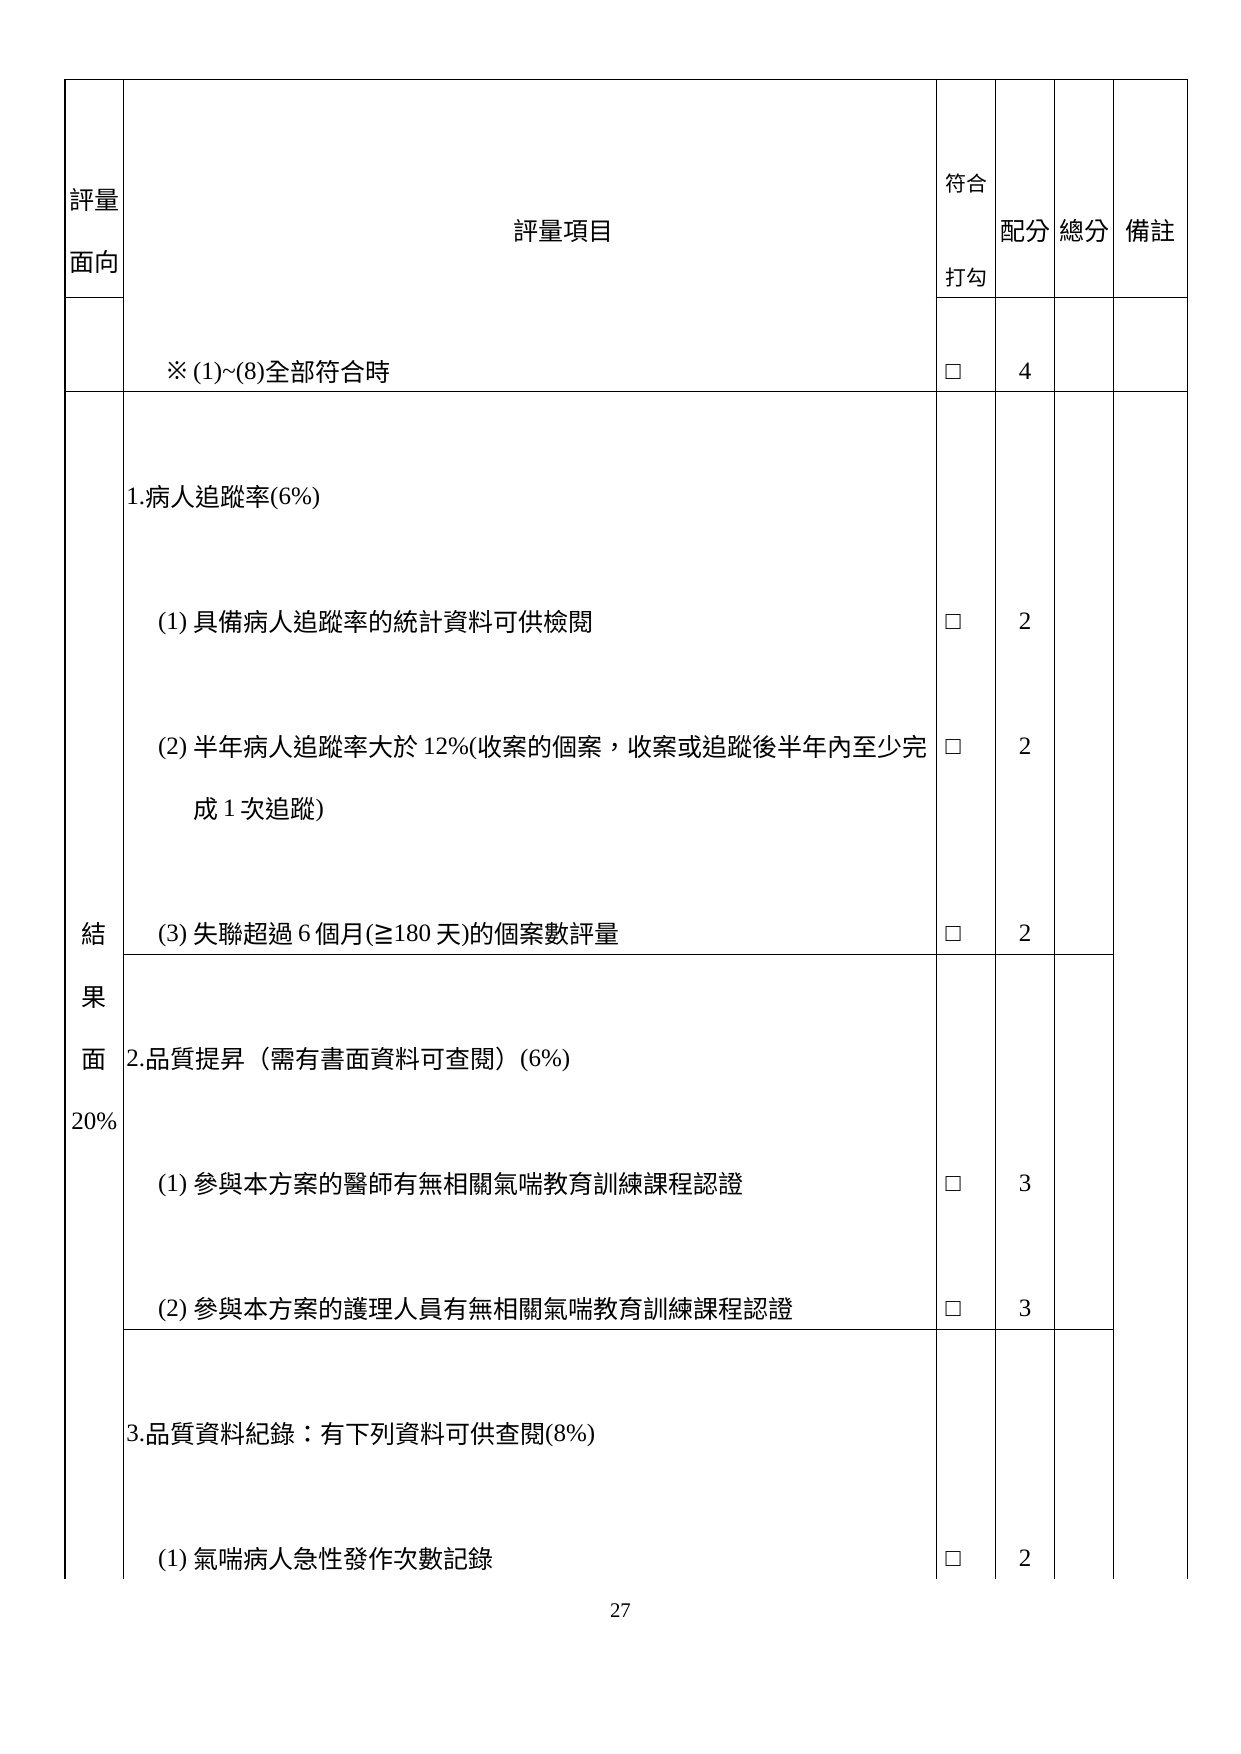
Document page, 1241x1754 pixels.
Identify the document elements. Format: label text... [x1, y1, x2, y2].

table_cell 2 [996, 829, 1054, 953]
table_cell [937, 955, 995, 1078]
table_header [124, 80, 190, 297]
table_cell 3 [996, 1204, 1054, 1328]
table_cell 3.品質資料紀錄：有下列資料可供查閱(8%) [124, 1330, 936, 1453]
table_cell [1114, 392, 1187, 1578]
table_cell 2 [996, 1454, 1054, 1578]
table_cell □ [937, 298, 995, 391]
table_cell 氣喘病人急性發作次數記錄 [190, 1454, 936, 1578]
table_header 評量項目 [190, 80, 936, 297]
table_cell [1055, 392, 1113, 953]
table_cell ※ [124, 297, 190, 391]
table_cell 2.品質提昇（需有書面資料可查閱）(6%) [124, 955, 936, 1078]
table_cell [937, 1330, 995, 1453]
table_cell 3 [996, 1079, 1054, 1203]
table_cell 參與本方案的醫師有無相關氣喘教育訓練課程認證 [190, 1079, 936, 1203]
table_cell [1055, 298, 1113, 391]
table_cell (1) [124, 516, 190, 641]
table_cell 半年病人追蹤率大於12%(收案的個案，收案或追蹤後半年內至少完成1次追蹤) [190, 641, 936, 828]
table_cell 參與本方案的護理人員有無相關氣喘教育訓練課程認證 [190, 1204, 936, 1328]
table_cell (1) [124, 1454, 190, 1578]
table_cell [996, 1330, 1054, 1453]
table_cell □ [937, 829, 995, 953]
table_header 符合 打勾 [937, 80, 995, 297]
table_cell □ [937, 1079, 995, 1203]
table_header 備註 [1114, 80, 1187, 297]
table_cell 結 果 面 20% [66, 392, 123, 1578]
table_cell (2) [124, 641, 190, 828]
table_cell 1.病人追蹤率(6%) [124, 392, 936, 516]
table_cell 具備病人追蹤率的統計資料可供檢閱 [190, 516, 936, 641]
table_cell 4 [996, 298, 1054, 391]
table_cell (3) [124, 829, 190, 953]
table_cell [937, 392, 995, 516]
table_header 總分 [1055, 80, 1113, 297]
table_cell □ [937, 1454, 995, 1578]
table_cell 2 [996, 516, 1054, 641]
table_cell (1)~(8)全部符合時 [190, 297, 936, 391]
table_cell [996, 955, 1054, 1078]
table_header 配分 [996, 80, 1054, 297]
table_cell [1055, 955, 1113, 1328]
table_cell □ [937, 641, 995, 828]
table_cell [66, 298, 123, 391]
table_cell □ [937, 516, 995, 641]
table_cell [1055, 1330, 1113, 1578]
table_cell □ [937, 1204, 995, 1328]
table_cell (2) [124, 1204, 190, 1328]
table_header 評量面向 [66, 80, 123, 297]
table_cell [1114, 298, 1187, 391]
table_cell 失聯超過6個月(≧180天)的個案數評量 [190, 829, 936, 953]
table_cell [996, 392, 1054, 516]
table_cell 2 [996, 641, 1054, 828]
table_cell (1) [124, 1079, 190, 1203]
